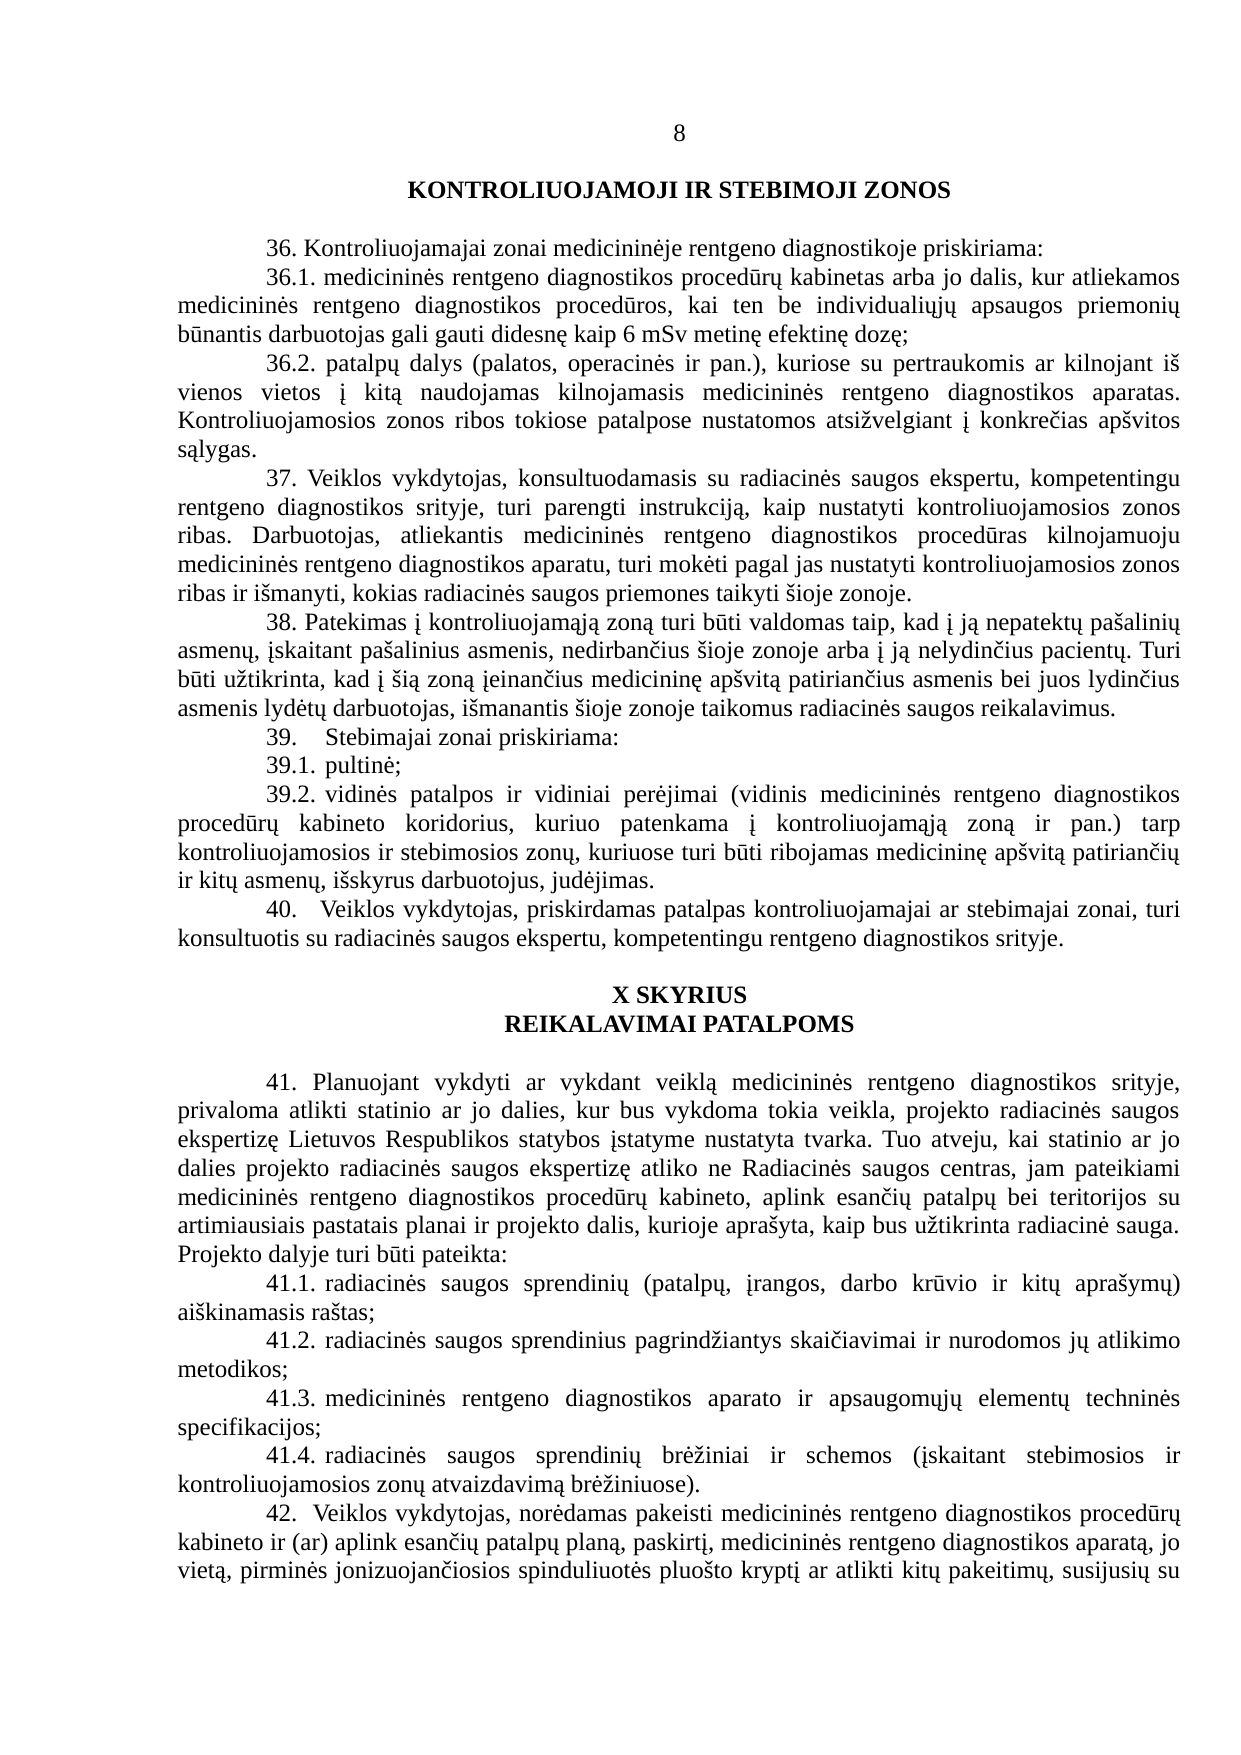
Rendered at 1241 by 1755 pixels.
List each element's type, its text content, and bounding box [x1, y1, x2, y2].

text 40. Veiklos vykdytojas, priskirdamas patalpas kontroliuojamajai ar stebimajai zonai, turi konsultuotis su radiacinės saugos ekspertu, kompetentingu rentgeno diagnostikos srityje. [177, 894, 1181, 952]
text 41.3. medicininės rentgeno diagnostikos aparato ir apsaugomųjų elementų techninės specifikacijos; [177, 1383, 1181, 1441]
text 36. Kontroliuojamajai zonai medicininėje rentgeno diagnostikoje priskiriama: [177, 233, 1181, 262]
text 42. Veiklos vykdytojas, norėdamas pakeisti medicininės rentgeno diagnostikos procedūrų kabineto ir (ar) aplink esančių patalpų planą, paskirtį, medicininės rentgeno diagnostikos aparatą, jo vietą, pirminės jonizuojančiosios spinduliuotės pluošto kryptį ar atlikti kitų pakeitimų, susijusių su [177, 1498, 1181, 1584]
text 36.2. patalpų dalys (palatos, operacinės ir pan.), kuriose su pertraukomis ar kilnojant iš vienos vietos į kitą naudojamas kilnojamasis medicininės rentgeno diagnostikos aparatas. Kontroliuojamosios zonos ribos tokiose patalpose nustatomos atsižvelgiant į konkrečias apšvitos sąlygas. [177, 348, 1181, 463]
text 41. Planuojant vykdyti ar vykdant veiklą medicininės rentgeno diagnostikos srityje, privaloma atlikti statinio ar jo dalies, kur bus vykdoma tokia veikla, projekto radiacinės saugos ekspertizę Lietuvos Respublikos statybos įstatyme nustatyta tvarka. Tuo atveju, kai statinio ar jo dalies projekto radiacinės saugos ekspertizę atliko ne Radiacinės saugos centras, jam pateikiami medicininės rentgeno diagnostikos procedūrų kabineto, aplink esančių patalpų bei teritorijos su artimiausiais pastatais planai ir projekto dalis, kurioje aprašyta, kaip bus užtikrinta radiacinė sauga. Projekto dalyje turi būti pateikta: [177, 1067, 1181, 1268]
text 37. Veiklos vykdytojas, konsultuodamasis su radiacinės saugos ekspertu, kompetentingu rentgeno diagnostikos srityje, turi parengti instrukciją, kaip nustatyti kontroliuojamosios zonos ribas. Darbuotojas, atliekantis medicininės rentgeno diagnostikos procedūras kilnojamuoju medicininės rentgeno diagnostikos aparatu, turi mokėti pagal jas nustatyti kontroliuojamosios zonos ribas ir išmanyti, kokias radiacinės saugos priemones taikyti šioje zonoje. [177, 463, 1181, 607]
text KONTROLIUOJAMOJI IR STEBIMOJI ZONOS [177, 176, 1181, 204]
text 39. Stebimajai zonai priskiriama: [177, 722, 1181, 751]
text X SKYRIUS [177, 981, 1181, 1009]
text 39.2. vidinės patalpos ir vidiniai perėjimai (vidinis medicininės rentgeno diagnostikos procedūrų kabineto koridorius, kuriuo patenkama į kontroliuojamąją zoną ir pan.) tarp kontroliuojamosios ir stebimosios zonų, kuriuose turi būti ribojamas medicininę apšvitą patiriančių ir kitų asmenų, išskyrus darbuotojus, judėjimas. [177, 779, 1181, 894]
text 38. Patekimas į kontroliuojamąją zoną turi būti valdomas taip, kad į ją nepatektų pašalinių asmenų, įskaitant pašalinius asmenis, nedirbančius šioje zonoje arba į ją nelydinčius pacientų. Turi būti užtikrinta, kad į šią zoną įeinančius medicininę apšvitą patiriančius asmenis bei juos lydinčius asmenis lydėtų darbuotojas, išmanantis šioje zonoje taikomus radiacinės saugos reikalavimus. [177, 607, 1181, 722]
text 39.1. pultinė; [177, 751, 1181, 779]
text REIKALAVIMAI PATALPOMS [177, 1009, 1181, 1038]
text 41.1. radiacinės saugos sprendinių (patalpų, įrangos, darbo krūvio ir kitų aprašymų) aiškinamasis raštas; [177, 1268, 1181, 1326]
text 41.4. radiacinės saugos sprendinių brėžiniai ir schemos (įskaitant stebimosios ir kontroliuojamosios zonų atvaizdavimą brėžiniuose). [177, 1441, 1181, 1498]
text 36.1. medicininės rentgeno diagnostikos procedūrų kabinetas arba jo dalis, kur atliekamos medicininės rentgeno diagnostikos procedūros, kai ten be individualiųjų apsaugos priemonių būnantis darbuotojas gali gauti didesnę kaip 6 mSv metinę efektinę dozę; [177, 262, 1181, 348]
text 41.2. radiacinės saugos sprendinius pagrindžiantys skaičiavimai ir nurodomos jų atlikimo metodikos; [177, 1326, 1181, 1383]
